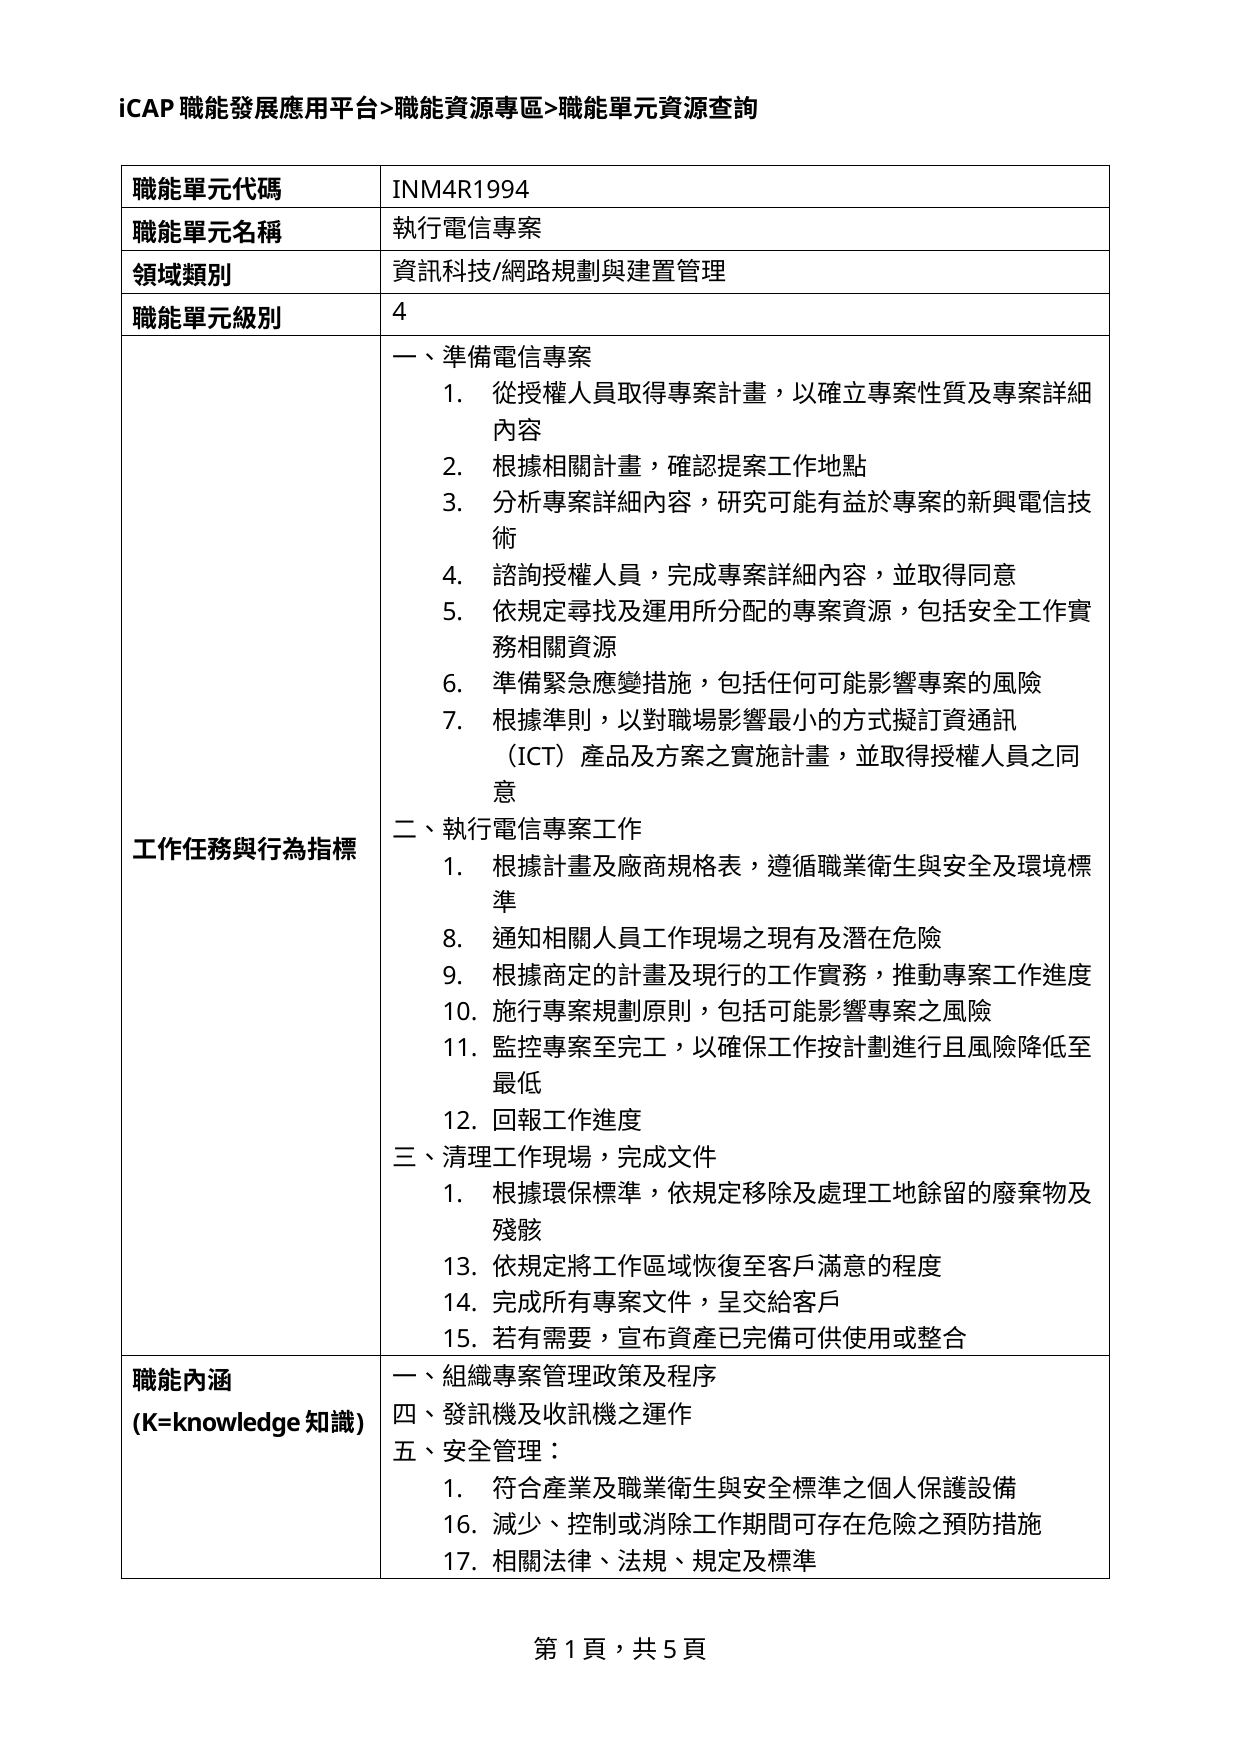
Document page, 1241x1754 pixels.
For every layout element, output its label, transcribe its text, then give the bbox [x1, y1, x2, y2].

table_header INM4R1994 [381, 166, 1109, 207]
table_cell 工作任務與行為指標 [122, 336, 380, 1355]
table_cell 資訊科技/網路規劃與建置管理 [381, 251, 1109, 293]
table_cell 4 [381, 294, 1109, 335]
table_cell 職能內涵 (K=knowledge知識) [122, 1356, 380, 1577]
table_header 職能單元代碼 [122, 166, 380, 207]
table_cell 職能單元級別 [122, 294, 380, 335]
table_cell 執行電信專案 [381, 208, 1109, 250]
table_cell 準備電信專案 從授權人員取得專案計畫，以確立專案性質及專案詳細內容 根據相關計畫，確認提案工作地點 分析專案詳細內容，研究可能有益於專案的新興電信技術 諮詢授權人員，完成專案詳細內容，並取得同意 依規定尋找及運用所分配的專案資源，包括安全工作實務相關資源 準備緊急應變措施，包括任何可能影響專案的風險 根據準則，以對職場影響最小的方式擬訂資通訊（ICT）產品及方案之實施計畫，並取得授權人員之同意 執行電信專案工作 根據計畫及廠商規格表，遵循職業衛生與安全及環境標準 通知相關人員工作現場之現有及潛在危險 根據商定的計畫及現行的工作實務，推動專案工作進度 施行專案規劃原則，包括可能影響專案之風險 監控專案至完工，以確保工作按計劃進行且風險降低至最低 回報工作進度 清理工作現場，完成文件 根據環保標準，依規定移除及處理工地餘留的廢棄物及殘骸 依規定將工作區域恢復至客戶滿意的程度 完成所有專案文件，呈交給客戶 若有需要，宣布資產已完備可供使用或整合 [381, 336, 1109, 1355]
table_cell 職能單元名稱 [122, 208, 380, 250]
table_cell 領域類別 [122, 251, 380, 293]
table_cell 組織專案管理政策及程序 發訊機及收訊機之運作 安全管理： 符合產業及職業衛生與安全標準之個人保護設備 減少、控制或消除工作期間可存在危險之預防措施 相關法律、法規、規定及標準 電信系統原理及營運程序 工作地點及產業環境 [381, 1356, 1109, 1577]
